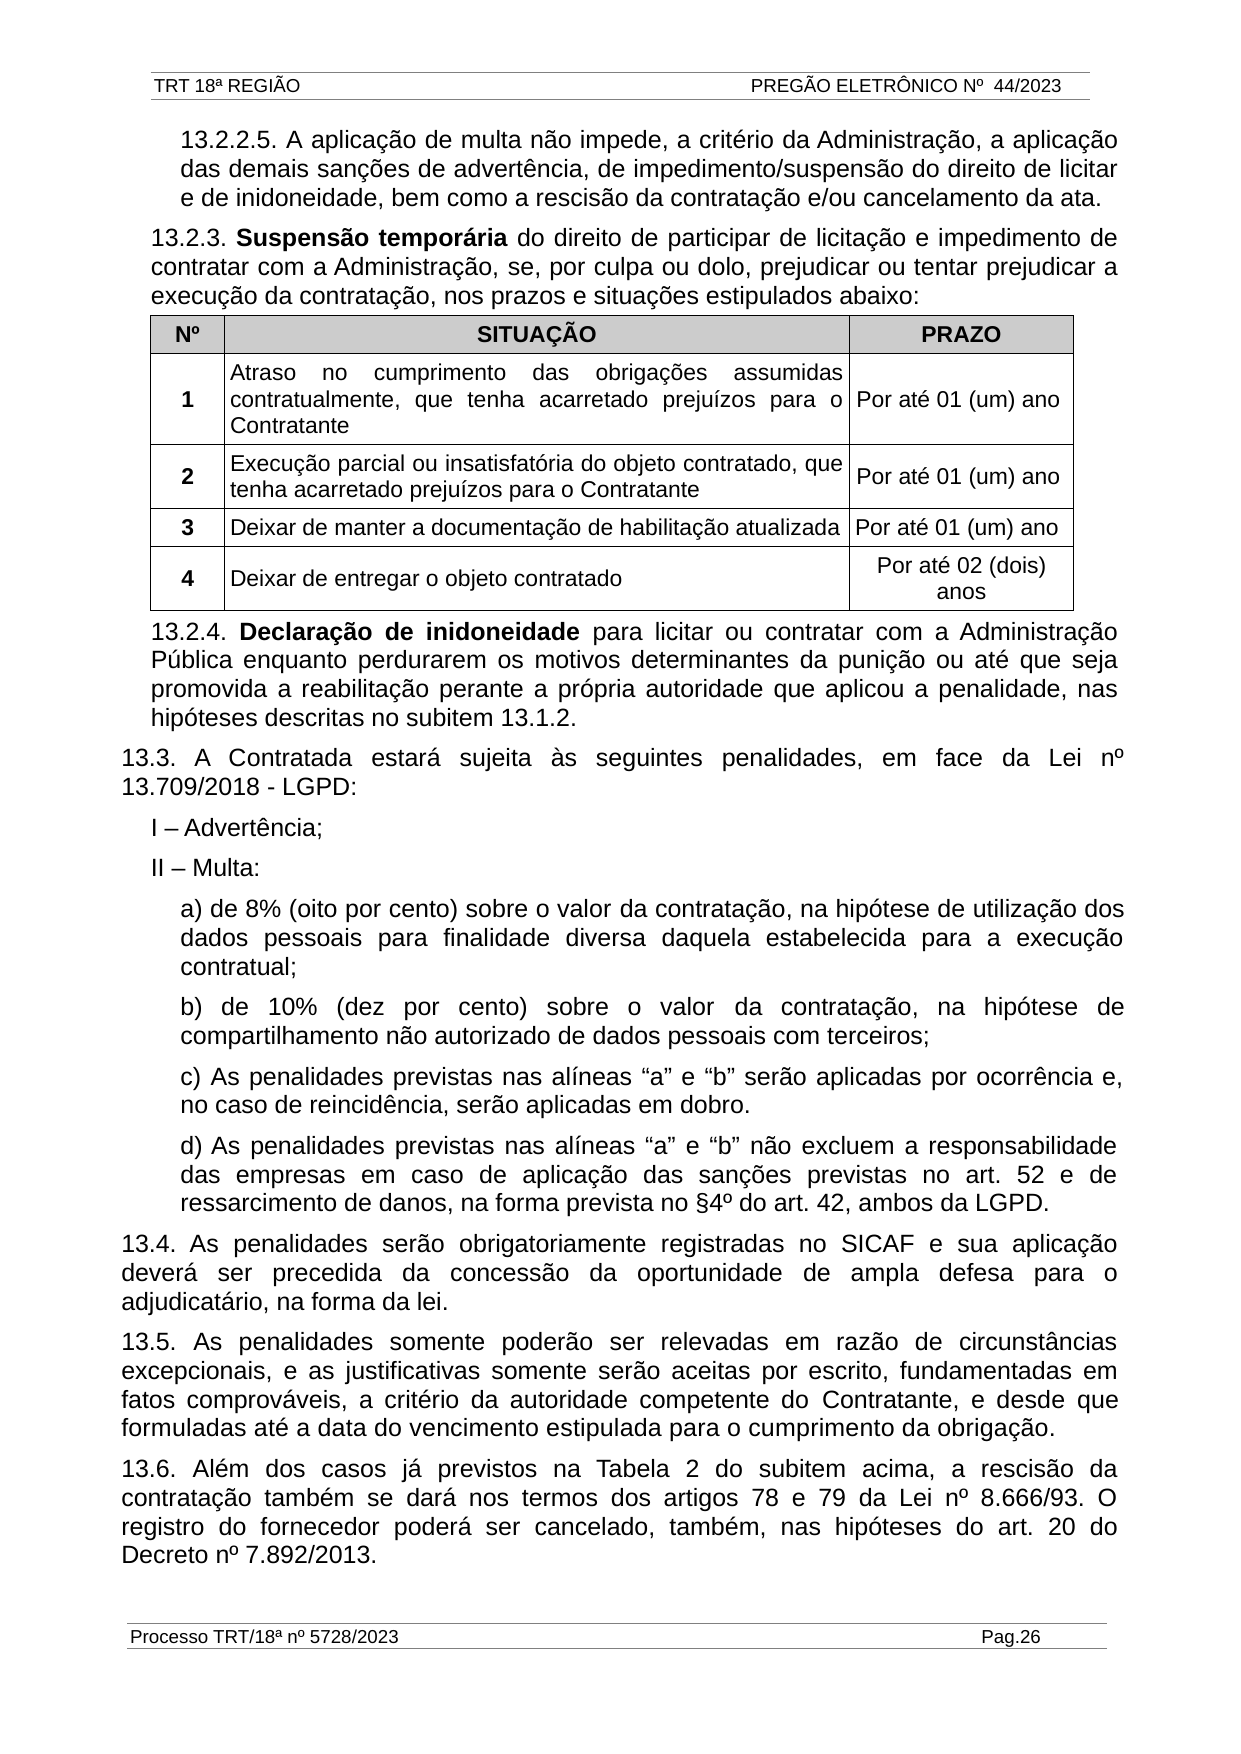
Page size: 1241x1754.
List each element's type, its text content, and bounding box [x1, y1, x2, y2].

text b) de 10% (dez por cento) sobre o valor da contratação, na hipótese de compartilhamento não autorizado de dados pessoais com terceiros; [180, 992, 1125, 1049]
text 13.2.4. Declaração de inidoneidade para licitar ou contratar com a Administração Pública enquanto perdurarem os motivos determinantes da punição ou até que seja promovida a reabilitação perante a própria autoridade que aplicou a penalidade, nas hipóteses descritas no subitem 13.1.2. [151, 616, 1119, 731]
text a) de 8% (oito por cento) sobre o valor da contratação, na hipótese de utilização dos dados pessoais para finalidade diversa daquela estabelecida para a execução contratual; [180, 894, 1125, 980]
table_cell Por até 01 (um) ano [850, 354, 1073, 444]
text 13.6. Além dos casos já previstos na Tabela 2 do subitem acima, a rescisão da contratação também se dará nos termos dos artigos 78 e 79 da Lei nº 8.666/93. O registro do fornecedor poderá ser cancelado, também, nas hipóteses do art. 20 do Decreto nº 7.892/2013. [121, 1454, 1119, 1569]
table_cell Execução parcial ou insatisfatória do objeto contratado, que tenha acarretado prejuízos para o Contratante [225, 445, 849, 508]
text 13.2.2.5. A aplicação de multa não impede, a critério da Administração, a aplicação das demais sanções de advertência, de impedimento/suspensão do direito de licitar e de inidoneidade, bem como a rescisão da contratação e/ou cancelamento da ata. [180, 125, 1119, 211]
table_cell Deixar de manter a documentação de habilitação atualizada [225, 509, 849, 546]
table_header Nº [151, 316, 224, 353]
table_cell Por até 02 (dois) anos [850, 547, 1073, 610]
table_cell 3 [151, 509, 224, 546]
table_header PRAZO [850, 316, 1073, 353]
text c) As penalidades previstas nas alíneas “a” e “b” serão aplicadas por ocorrência e, no caso de reincidência, serão aplicadas em dobro. [180, 1061, 1125, 1119]
table_cell 1 [151, 354, 224, 444]
table_cell Por até 01 (um) ano [850, 509, 1073, 546]
table_cell 2 [151, 445, 224, 508]
table_cell Por até 01 (um) ano [850, 445, 1073, 508]
table_cell 4 [151, 547, 224, 610]
table_cell Deixar de entregar o objeto contratado [225, 547, 849, 610]
text 13.5. As penalidades somente poderão ser relevadas em razão de circunstâncias excepcionais, e as justificativas somente serão aceitas por escrito, fundamentadas em fatos comprováveis, a critério da autoridade competente do Contratante, e desde que formuladas até a data do vencimento estipulada para o cumprimento da obrigação. [121, 1327, 1119, 1442]
text d) As penalidades previstas nas alíneas “a” e “b” não excluem a responsabilidade das empresas em caso de aplicação das sanções previstas no art. 52 e de ressarcimento de danos, na forma prevista no §4º do art. 42, ambos da LGPD. [180, 1131, 1119, 1217]
text II – Multa: [121, 853, 1125, 882]
text 13.4. As penalidades serão obrigatoriamente registradas no SICAF e sua aplicação deverá ser precedida da concessão da oportunidade de ampla defesa para o adjudicatário, na forma da lei. [121, 1229, 1119, 1315]
table_cell Atraso no cumprimento das obrigações assumidas contratualmente, que tenha acarretado prejuízos para o Contratante [225, 354, 849, 444]
text 13.3. A Contratada estará sujeita às seguintes penalidades, em face da Lei nº 13.709/2018 - LGPD: [121, 743, 1125, 801]
table_header SITUAÇÃO [225, 316, 849, 353]
text 13.2.3. Suspensão temporária do direito de participar de licitação e impedimento de contratar com a Administração, se, por culpa ou dolo, prejudicar ou tentar prejudicar a execução da contratação, nos prazos e situações estipulados abaixo: [151, 223, 1119, 309]
text I – Advertência; [121, 813, 1125, 841]
